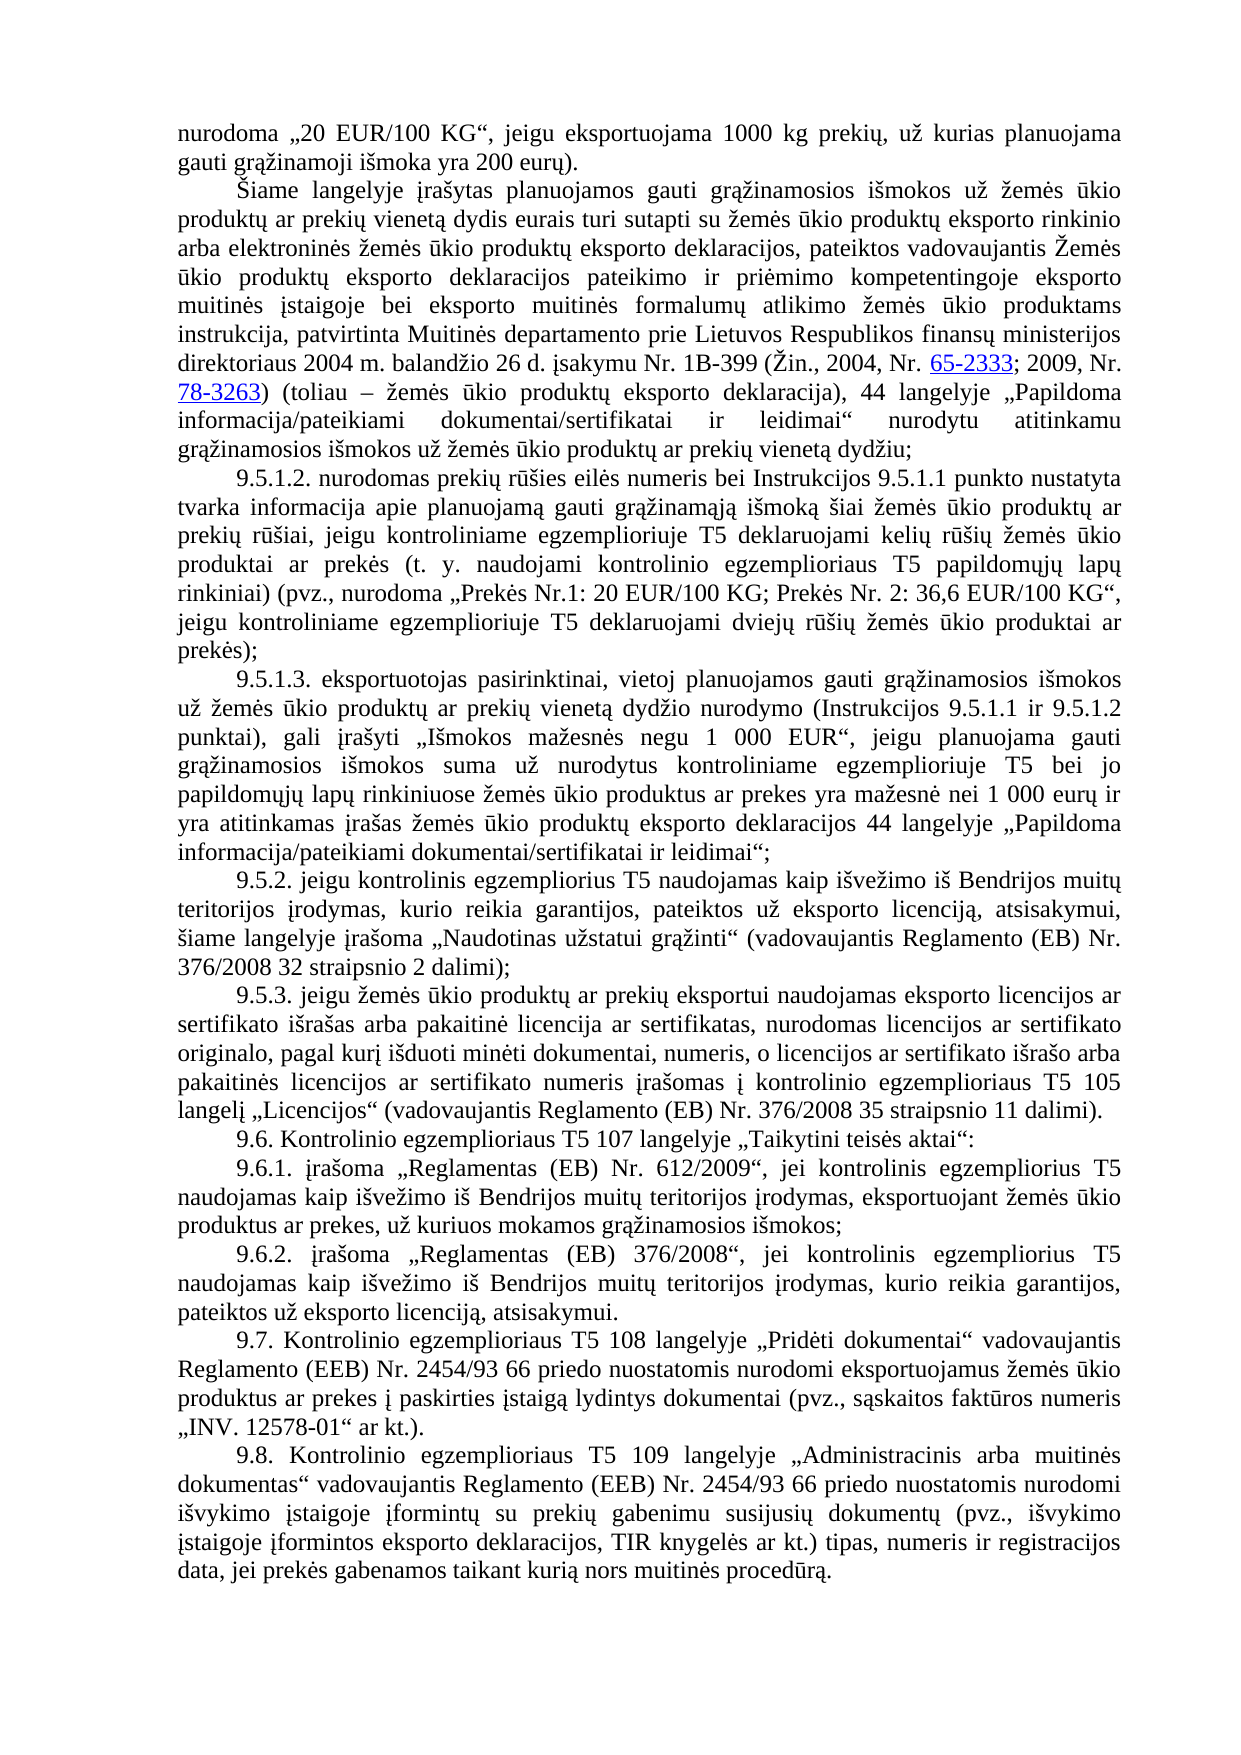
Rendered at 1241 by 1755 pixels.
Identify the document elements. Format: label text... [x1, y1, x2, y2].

text 9.6.1. įrašoma „Reglamentas (EB) Nr. 612/2009“, jei kontrolinis egzempliorius T5 naudojamas kaip išvežimo iš Bendrijos muitų teritorijos įrodymas, eksportuojant žemės ūkio produktus ar prekes, už kuriuos mokamos grąžinamosios išmokos; [177, 1153, 1122, 1239]
text 9.5.2. jeigu kontrolinis egzempliorius T5 naudojamas kaip išvežimo iš Bendrijos muitų teritorijos įrodymas, kurio reikia garantijos, pateiktos už eksporto licenciją, atsisakymui, šiame langelyje įrašoma „Naudotinas užstatui grąžinti“ (vadovaujantis Reglamento (EB) Nr. 376/2008 32 straipsnio 2 dalimi); [177, 866, 1122, 981]
text 9.5.3. jeigu žemės ūkio produktų ar prekių eksportui naudojamas eksporto licencijos ar sertifikato išrašas arba pakaitinė licencija ar sertifikatas, nurodomas licencijos ar sertifikato originalo, pagal kurį išduoti minėti dokumentai, numeris, o licencijos ar sertifikato išrašo arba pakaitinės licencijos ar sertifikato numeris įrašomas į kontrolinio egzemplioriaus T5 105 langelį „Licencijos“ (vadovaujantis Reglamento (EB) Nr. 376/2008 35 straipsnio 11 dalimi). [177, 981, 1122, 1124]
text 9.5.1.2. nurodomas prekių rūšies eilės numeris bei Instrukcijos 9.5.1.1 punkto nustatyta tvarka informacija apie planuojamą gauti grąžinamąją išmoką šiai žemės ūkio produktų ar prekių rūšiai, jeigu kontroliniame egzemplioriuje T5 deklaruojami kelių rūšių žemės ūkio produktai ar prekės (t. y. naudojami kontrolinio egzemplioriaus T5 papildomųjų lapų rinkiniai) (pvz., nurodoma „Prekės Nr.1: 20 EUR/100 KG; Prekės Nr. 2: 36,6 EUR/100 KG“, jeigu kontroliniame egzemplioriuje T5 deklaruojami dviejų rūšių žemės ūkio produktai ar prekės); [177, 463, 1122, 664]
text nurodoma „20 EUR/100 KG“, jeigu eksportuojama 1000 kg prekių, už kurias planuojama gauti grąžinamoji išmoka yra 200 eurų). [177, 118, 1122, 176]
text 9.7. Kontrolinio egzemplioriaus T5 108 langelyje „Pridėti dokumentai“ vadovaujantis Reglamento (EEB) Nr. 2454/93 66 priedo nuostatomis nurodomi eksportuojamus žemės ūkio produktus ar prekes į paskirties įstaigą lydintys dokumentai (pvz., sąskaitos faktūros numeris „INV. 12578-01“ ar kt.). [177, 1326, 1122, 1441]
text 9.6.2. įrašoma „Reglamentas (EB) 376/2008“, jei kontrolinis egzempliorius T5 naudojamas kaip išvežimo iš Bendrijos muitų teritorijos įrodymas, kurio reikia garantijos, pateiktos už eksporto licenciją, atsisakymui. [177, 1239, 1122, 1326]
text Šiame langelyje įrašytas planuojamos gauti grąžinamosios išmokos už žemės ūkio produktų ar prekių vienetą dydis eurais turi sutapti su žemės ūkio produktų eksporto rinkinio arba elektroninės žemės ūkio produktų eksporto deklaracijos, pateiktos vadovaujantis Žemės ūkio produktų eksporto deklaracijos pateikimo ir priėmimo kompetentingoje eksporto muitinės įstaigoje bei eksporto muitinės formalumų atlikimo žemės ūkio produktams instrukcija, patvirtinta Muitinės departamento prie Lietuvos Respublikos finansų ministerijos direktoriaus 2004 m. balandžio 26 d. įsakymu Nr. 1B-399 (Žin., 2004, Nr. 65-2333; 2009, Nr. 78-3263) (toliau – žemės ūkio produktų eksporto deklaracija), 44 langelyje „Papildoma informacija/pateikiami dokumentai/sertifikatai ir leidimai“ nurodytu atitinkamu grąžinamosios išmokos už žemės ūkio produktų ar prekių vienetą dydžiu; [177, 176, 1122, 463]
text 9.5.1.3. eksportuotojas pasirinktinai, vietoj planuojamos gauti grąžinamosios išmokos už žemės ūkio produktų ar prekių vienetą dydžio nurodymo (Instrukcijos 9.5.1.1 ir 9.5.1.2 punktai), gali įrašyti „Išmokos mažesnės negu 1 000 EUR“, jeigu planuojama gauti grąžinamosios išmokos suma už nurodytus kontroliniame egzemplioriuje T5 bei jo papildomųjų lapų rinkiniuose žemės ūkio produktus ar prekes yra mažesnė nei 1 000 eurų ir yra atitinkamas įrašas žemės ūkio produktų eksporto deklaracijos 44 langelyje „Papildoma informacija/pateikiami dokumentai/sertifikatai ir leidimai“; [177, 664, 1122, 866]
text 9.8. Kontrolinio egzemplioriaus T5 109 langelyje „Administracinis arba muitinės dokumentas“ vadovaujantis Reglamento (EEB) Nr. 2454/93 66 priedo nuostatomis nurodomi išvykimo įstaigoje įformintų su prekių gabenimu susijusių dokumentų (pvz., išvykimo įstaigoje įformintos eksporto deklaracijos, TIR knygelės ar kt.) tipas, numeris ir registracijos data, jei prekės gabenamos taikant kurią nors muitinės procedūrą. [177, 1441, 1122, 1584]
text 9.6. Kontrolinio egzemplioriaus T5 107 langelyje „Taikytini teisės aktai“: [177, 1124, 1122, 1153]
